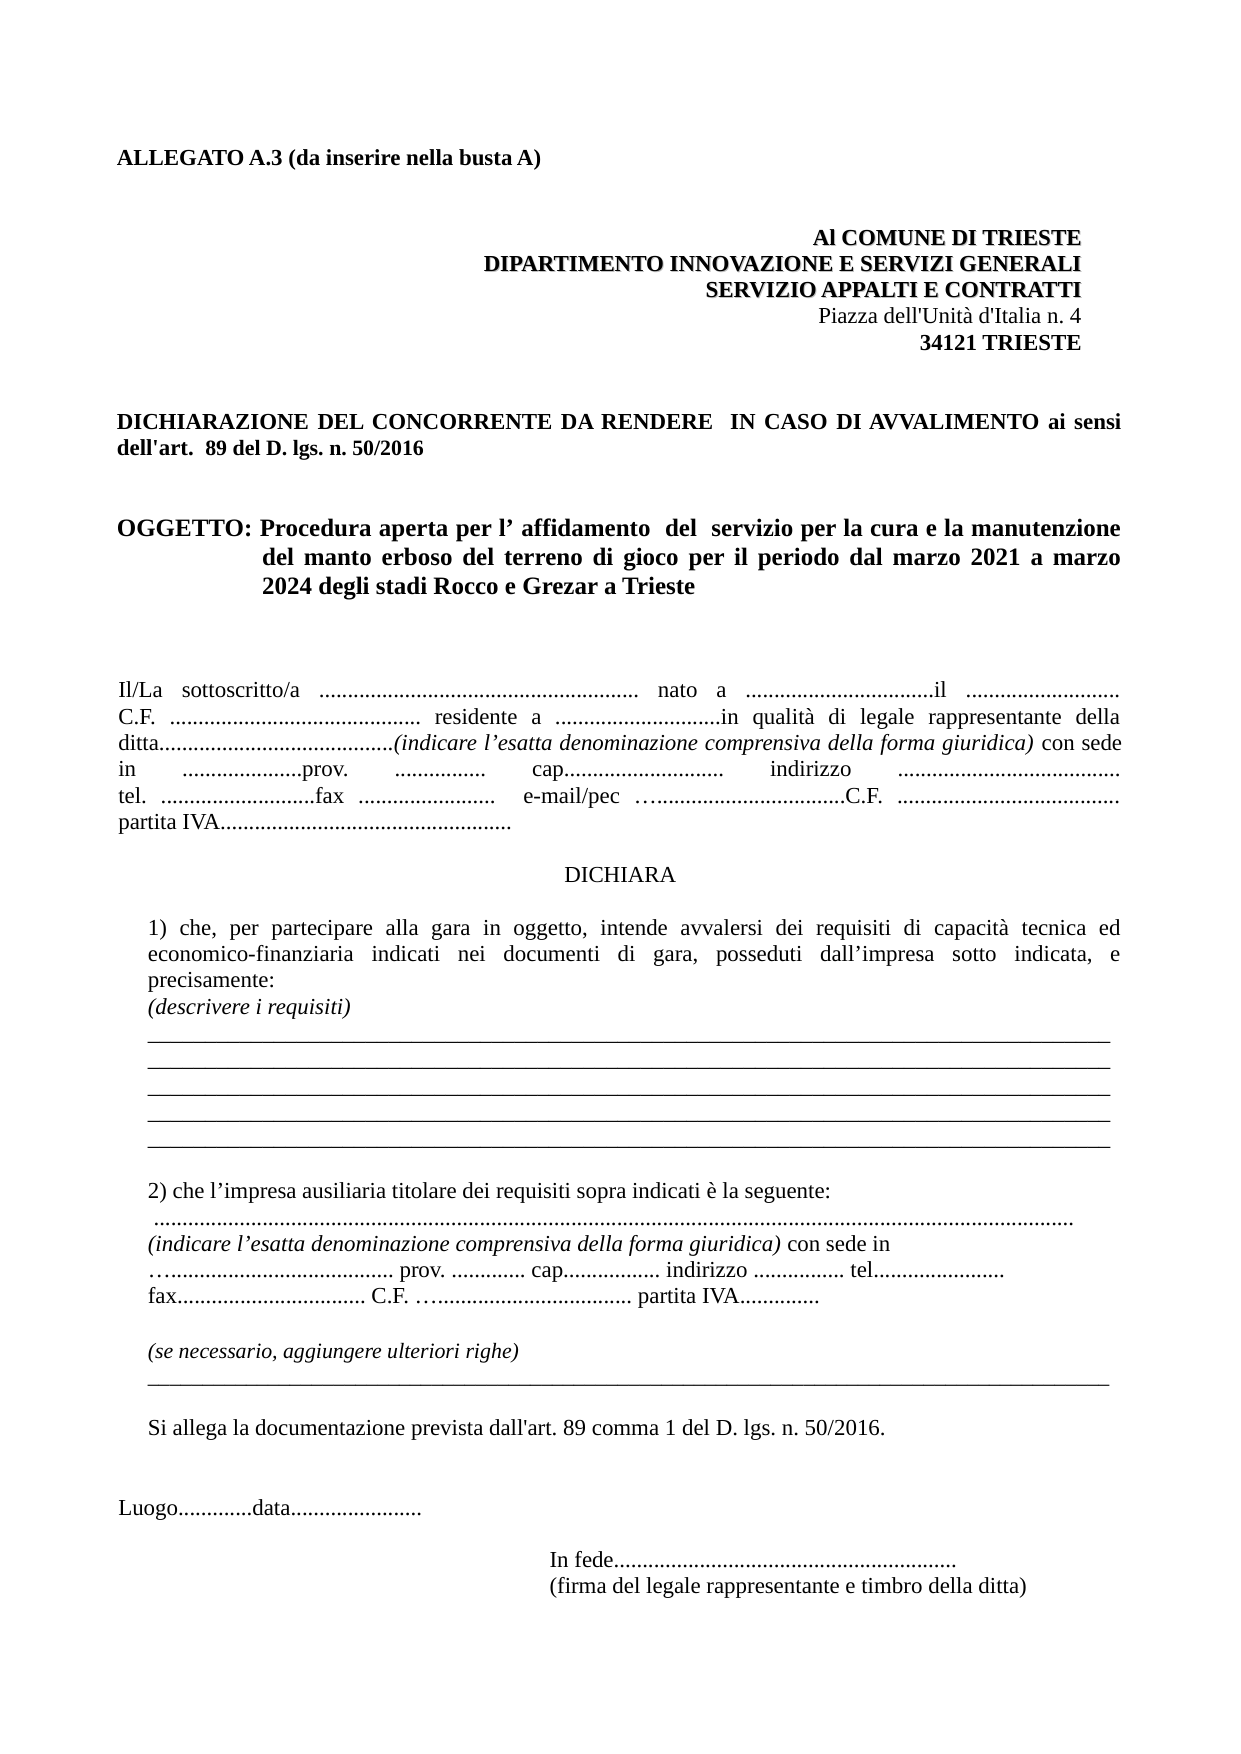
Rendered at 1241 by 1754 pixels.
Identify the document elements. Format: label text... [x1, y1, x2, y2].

text DIPARTIMENTO INNOVAZIONE E SERVIZI GENERALI [118, 250, 1081, 276]
text DICHIARAZIONE DEL CONCORRENTE DA RENDERE IN CASO DI AVVALIMENTO ai sensi dell'art. 89 del D. lgs. n. 50/2016 [117, 408, 1122, 461]
text 34121 TRIESTE [118, 329, 1081, 355]
text (descrivere i requisiti) [148, 993, 1122, 1019]
text (se necessario, aggiungere ulteriori righe) ________________________________________________________________________________________ [148, 1338, 1122, 1388]
text Luogo.............data....................... [118, 1493, 1122, 1520]
text Al COMUNE DI TRIESTE [118, 223, 1081, 250]
text DICHIARA [118, 861, 1122, 887]
text 1) che, per partecipare alla gara in oggetto, intende avvalersi dei requisiti di capacità tecnica ed economico-finanziaria indicati nei documenti di gara, posseduti dall’impresa sotto indicata, e precisamente: [148, 914, 1122, 993]
text ................................................................................................................................................................. (indicare l’esatta denominazione comprensiva della forma giuridica) con sede in …....................................... prov. ............. cap................. indirizzo ................ tel....................... fax................................. C.F. ….................................. partita IVA.............. [148, 1203, 1122, 1309]
text OGGETTO: Procedura aperta per l’ affidamento del servizio per la cura e la manutenzione del manto erboso del terreno di gioco per il periodo dal marzo 2021 a marzo 2024 degli stadi Rocco e Grezar a Trieste [117, 513, 1122, 600]
text In fede............................................................ [549, 1546, 1122, 1573]
text Il/La sottoscritto/a ........................................................ nato a ................................. il ........................... C.F. ............................................ residente a ............................. in qualità di legale rappresentante della ditta.........................................(indicare l’esatta denominazione comprensiva della forma giuridica) con sede in .....................prov. ................ cap............................ indirizzo ....................................... tel. ...........................fax ........................ e-mail/pec ….................................C.F. ....................................... partita IVA................................................... [118, 676, 1122, 834]
text Si allega la documentazione prevista dall'art. 89 comma 1 del D. lgs. n. 50/2016. [148, 1414, 1122, 1441]
text (firma del legale rappresentante e timbro della ditta) [549, 1573, 1122, 1599]
text ____________________________________________________________________________________________________________________________________________________________________________________________________________________________________________________________________________________________________________________________________________________________________________________________________________________________________ [148, 1019, 1122, 1151]
text Piazza dell'Unità d'Italia n. 4 [118, 303, 1081, 329]
text 2) che l’impresa ausiliaria titolare dei requisiti sopra indicati è la seguente: [148, 1177, 1122, 1203]
text SERVIZIO APPALTI E CONTRATTI [118, 276, 1081, 303]
text ALLEGATO A.3 (da inserire nella busta A) [117, 144, 1122, 171]
